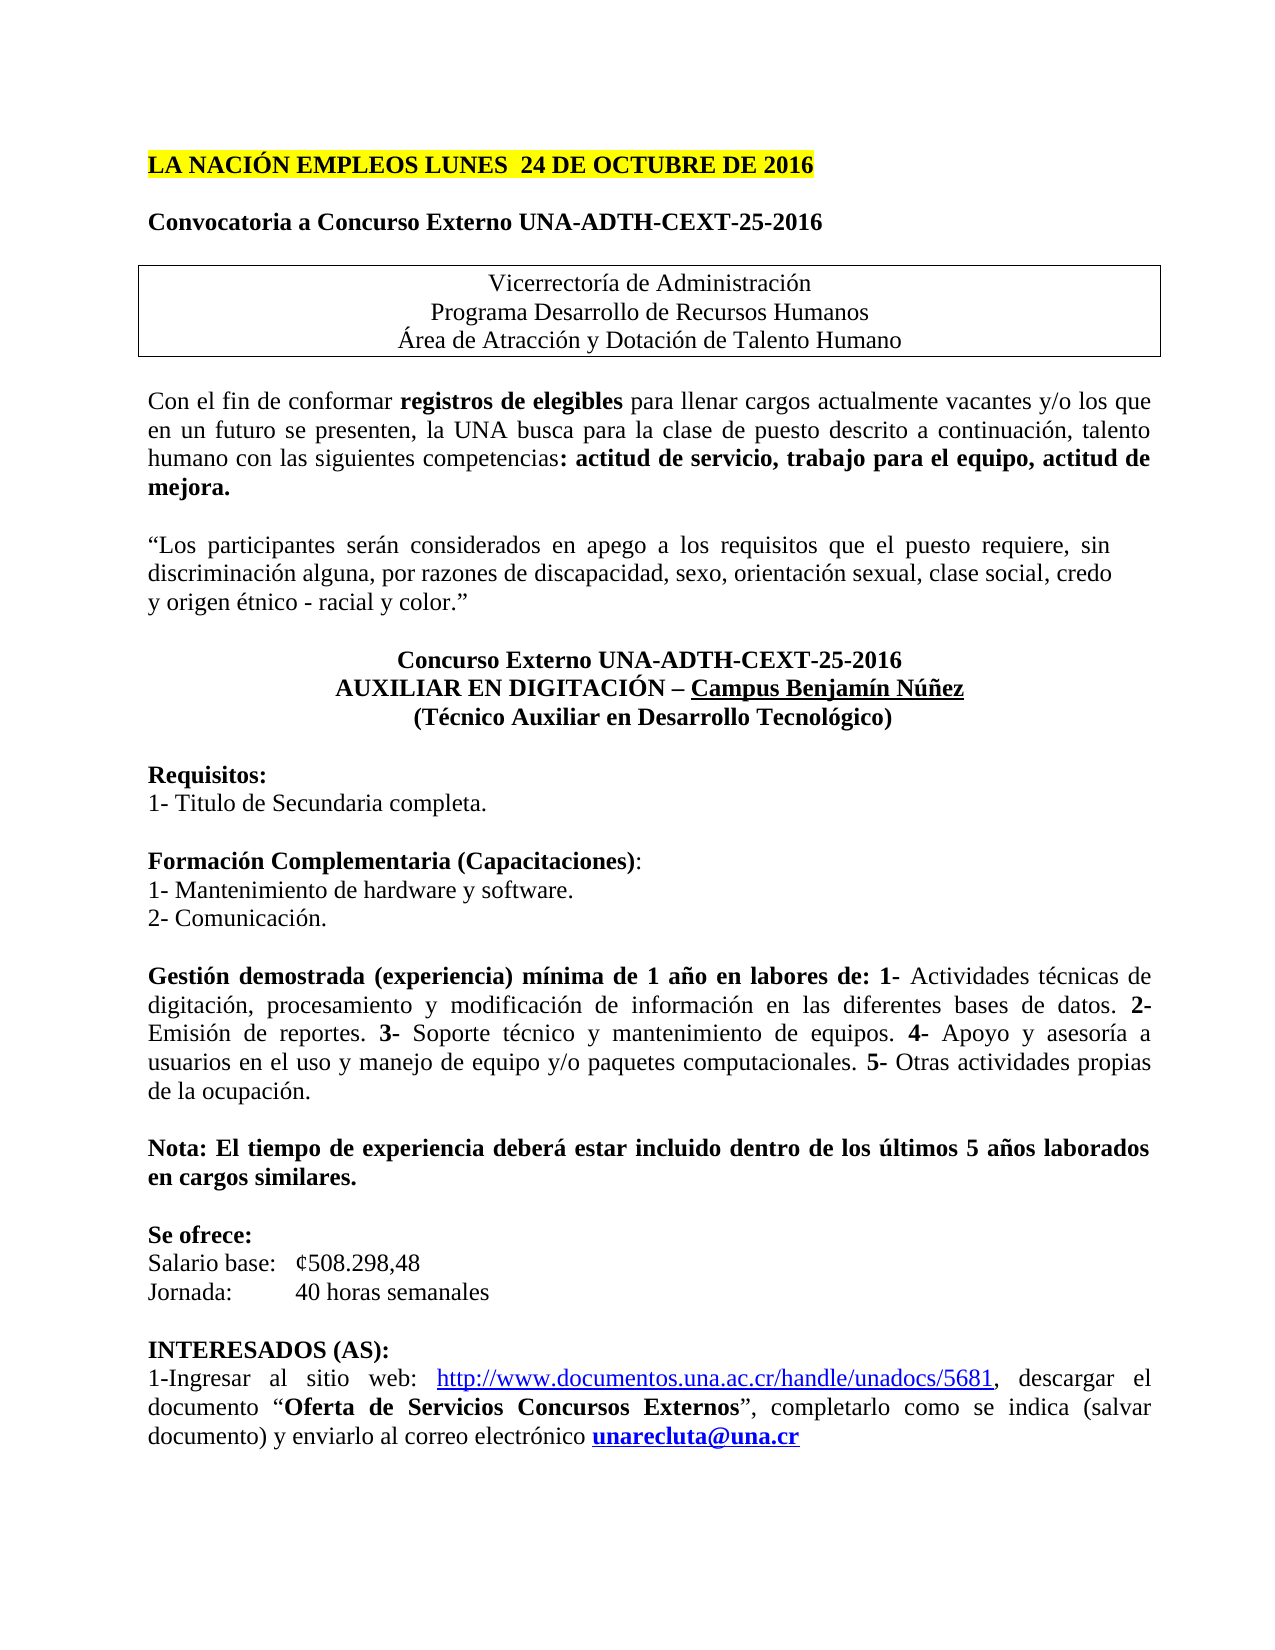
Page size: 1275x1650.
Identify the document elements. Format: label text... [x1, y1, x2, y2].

text AUXILIAR EN DIGITACIÓN – Campus Benjamín Núñez [148, 673, 1152, 702]
list 2- Comunicación. [148, 903, 1152, 932]
list 1- Mantenimiento de hardware y software. [148, 875, 1152, 903]
text Jornada: 40 horas semanales [148, 1277, 1152, 1306]
text INTERESADOS (AS): [148, 1335, 1152, 1363]
text Formación Complementaria (Capacitaciones): [148, 846, 1152, 875]
text Vicerrectoría de Administración [139, 266, 1160, 297]
text Nota: El tiempo de experiencia deberá estar incluido dentro de los últimos 5 años laborados en cargos similares. [148, 1133, 1152, 1191]
text Convocatoria a Concurso Externo UNA-ADTH-CEXT-25-2016 [148, 207, 1152, 236]
text 1- Titulo de Secundaria completa. [148, 788, 1152, 817]
text “Los participantes serán considerados en apego a los requisitos que el puesto requiere, sin discriminación alguna, por razones de discapacidad, sexo, orientación sexual, clase social, credo y origen étnico - racial y color.” [148, 530, 1112, 616]
text Requisitos: [148, 760, 1152, 788]
text Con el fin de conformar registros de elegibles para llenar cargos actualmente vacantes y/o los que en un futuro se presenten, la UNA busca para la clase de puesto descrito a continuación, talento humano con las siguientes competencias: actitud de servicio, trabajo para el equipo, actitud de mejora. [148, 386, 1152, 501]
text 1-Ingresar al sitio web: http://www.documentos.una.ac.cr/handle/unadocs/5681, descargar el documento “Oferta de Servicios Concursos Externos”, completarlo como se indica (salvar documento) y enviarlo al correo electrónico unarecluta@una.cr [148, 1363, 1152, 1450]
text Gestión demostrada (experiencia) mínima de 1 año en labores de: 1- Actividades técnicas de digitación, procesamiento y modificación de información en las diferentes bases de datos. 2- Emisión de reportes. 3- Soporte técnico y mantenimiento de equipos. 4- Apoyo y asesoría a usuarios en el uso y manejo de equipo y/o paquetes computacionales. 5- Otras actividades propias de la ocupación. [148, 961, 1152, 1105]
text Programa Desarrollo de Recursos Humanos [148, 297, 1152, 322]
text Salario base: ¢508.298,48 [148, 1248, 1152, 1277]
text Concurso Externo UNA-ADTH-CEXT-25-2016 [148, 645, 1152, 673]
text Área de Atracción y Dotación de Talento Humano [139, 322, 1160, 356]
text Se ofrece: [148, 1220, 1152, 1248]
text (Técnico Auxiliar en Desarrollo Tecnológico) [148, 702, 1152, 731]
text LA NACIÓN EMPLEOS LUNES 24 DE OCTUBRE DE 2016 [148, 150, 1152, 178]
